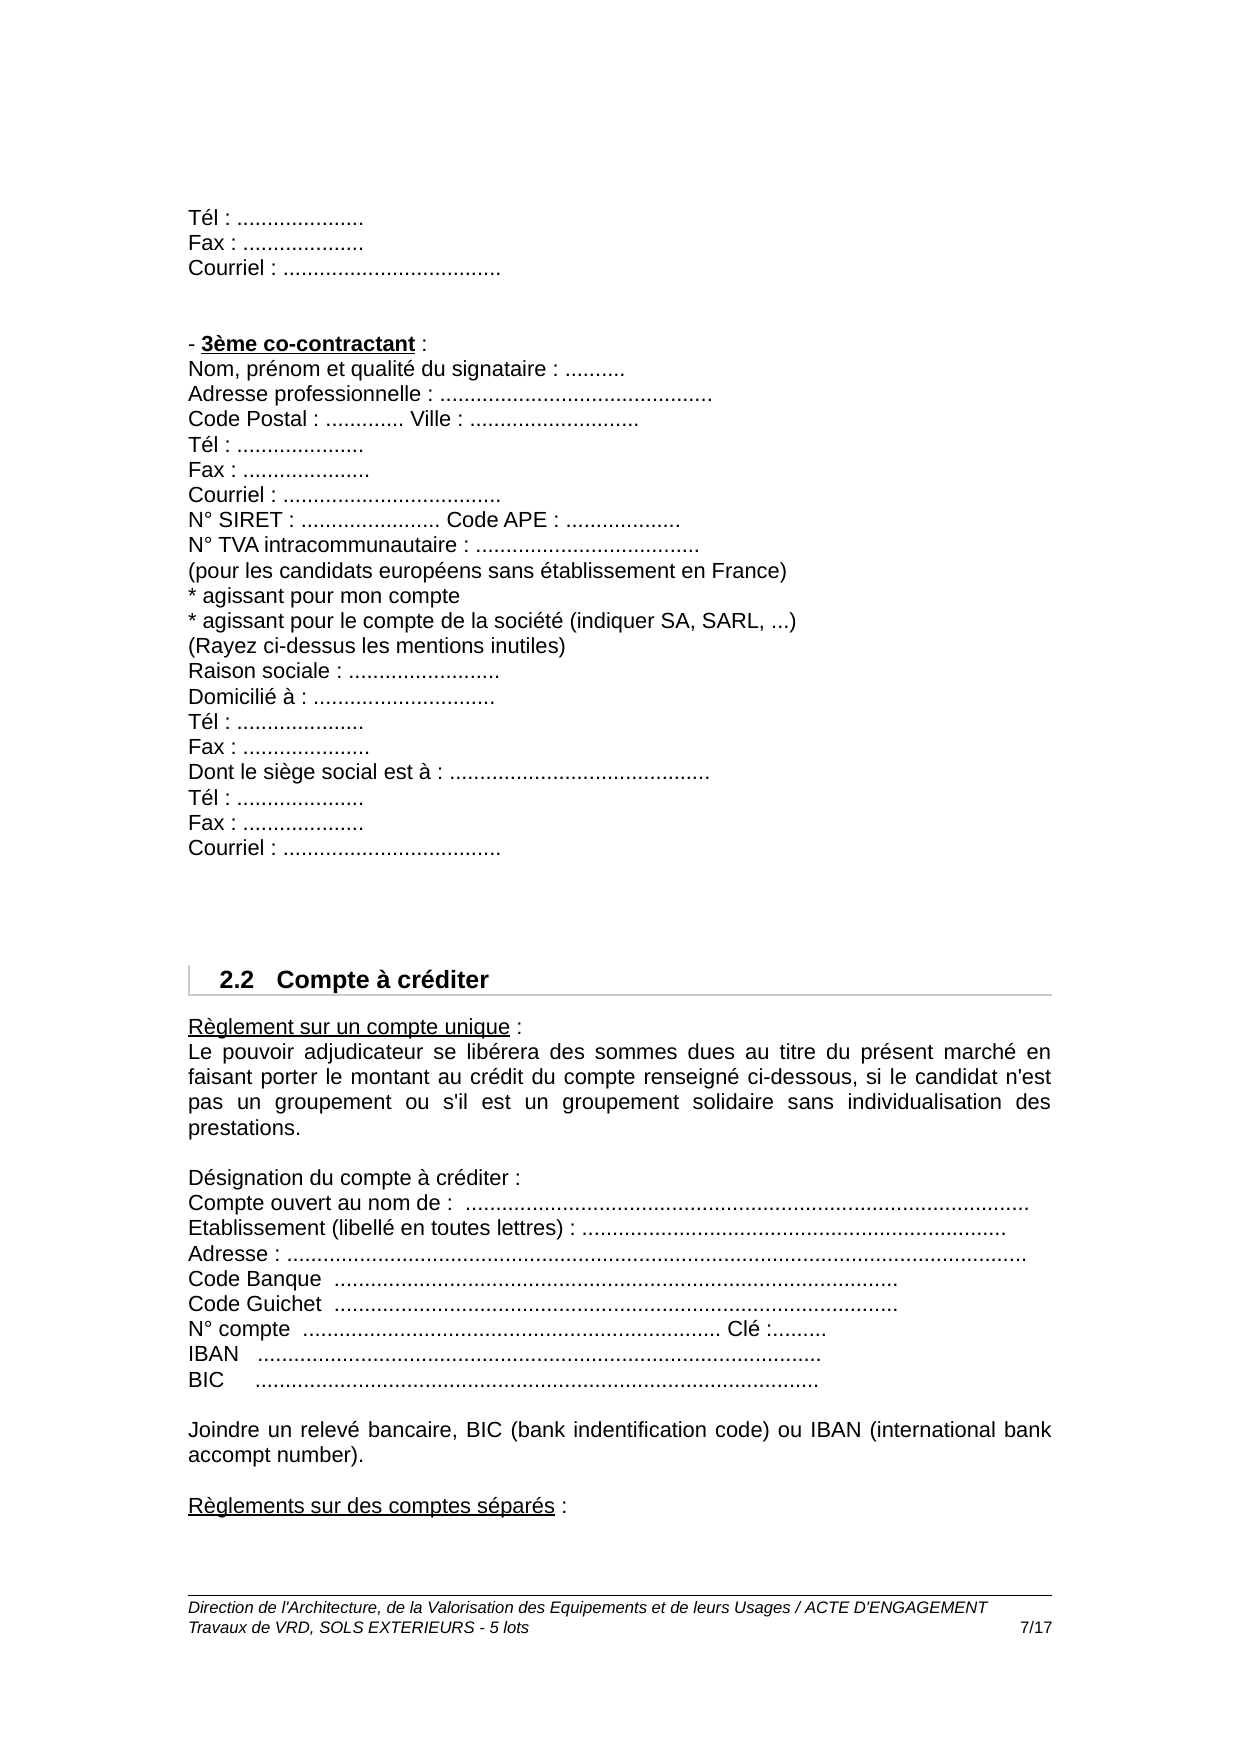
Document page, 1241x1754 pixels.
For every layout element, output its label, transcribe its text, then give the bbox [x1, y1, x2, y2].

text N° compte ..................................................................... Clé :......... [188, 1316, 1052, 1341]
text Courriel : .................................... [188, 482, 1052, 507]
text Tél : ..................... [188, 709, 1052, 734]
text Dont le siège social est à : ........................................... [188, 759, 1052, 784]
text Désignation du compte à créditer : [188, 1165, 1052, 1190]
text Tél : ..................... [188, 204, 1052, 230]
text Fax : ..................... [188, 457, 1052, 482]
text Adresse : .......................................................................................................................... [188, 1241, 1052, 1266]
text Domicilié à : .............................. [188, 683, 1052, 709]
text Tél : ..................... [188, 784, 1052, 809]
text Code Banque ............................................................................................. [188, 1266, 1052, 1291]
subtitle Compte à créditer [190, 965, 1052, 994]
text Règlement sur un compte unique : [188, 1014, 1052, 1039]
text Nom, prénom et qualité du signataire : .......... [188, 356, 1052, 381]
text Fax : .................... [188, 809, 1052, 835]
text (pour les candidats européens sans établissement en France) [188, 557, 1052, 583]
text Adresse professionnelle : ............................................. [188, 381, 1052, 406]
text BIC ............................................................................................. [188, 1367, 1052, 1392]
text N° SIRET : ....................... Code APE : ................... [188, 507, 1052, 532]
text Etablissement (libellé en toutes lettres) : ...................................................................... [188, 1215, 1052, 1241]
text Code Postal : ............. Ville : ............................ [188, 406, 1052, 431]
text Fax : ..................... [188, 734, 1052, 759]
text IBAN ............................................................................................. [188, 1341, 1052, 1367]
text Compte ouvert au nom de : ............................................................................................. [188, 1190, 1052, 1215]
text * agissant pour mon compte [188, 583, 1052, 608]
text N° TVA intracommunautaire : ..................................... [188, 532, 1052, 557]
text Code Guichet ............................................................................................. [188, 1291, 1052, 1316]
text Joindre un relevé bancaire, BIC (bank indentification code) ou IBAN (international bank accompt number). [188, 1417, 1052, 1467]
text - 3ème co-contractant : [188, 331, 1052, 356]
text Courriel : .................................... [188, 835, 1052, 860]
text Tél : ..................... [188, 431, 1052, 457]
text Le pouvoir adjudicateur se libérera des sommes dues au titre du présent marché en faisant porter le montant au crédit du compte renseigné ci-dessous, si le candidat n'est pas un groupement ou s'il est un groupement solidaire sans individualisation des prestations. [188, 1039, 1052, 1140]
text Courriel : .................................... [188, 255, 1052, 280]
text * agissant pour le compte de la société (indiquer SA, SARL, ...) [188, 608, 1052, 633]
text Fax : .................... [188, 230, 1052, 255]
text Règlements sur des comptes séparés : [188, 1493, 1052, 1518]
text Raison sociale : ......................... [188, 658, 1052, 683]
text (Rayez ci-dessus les mentions inutiles) [188, 633, 1052, 658]
